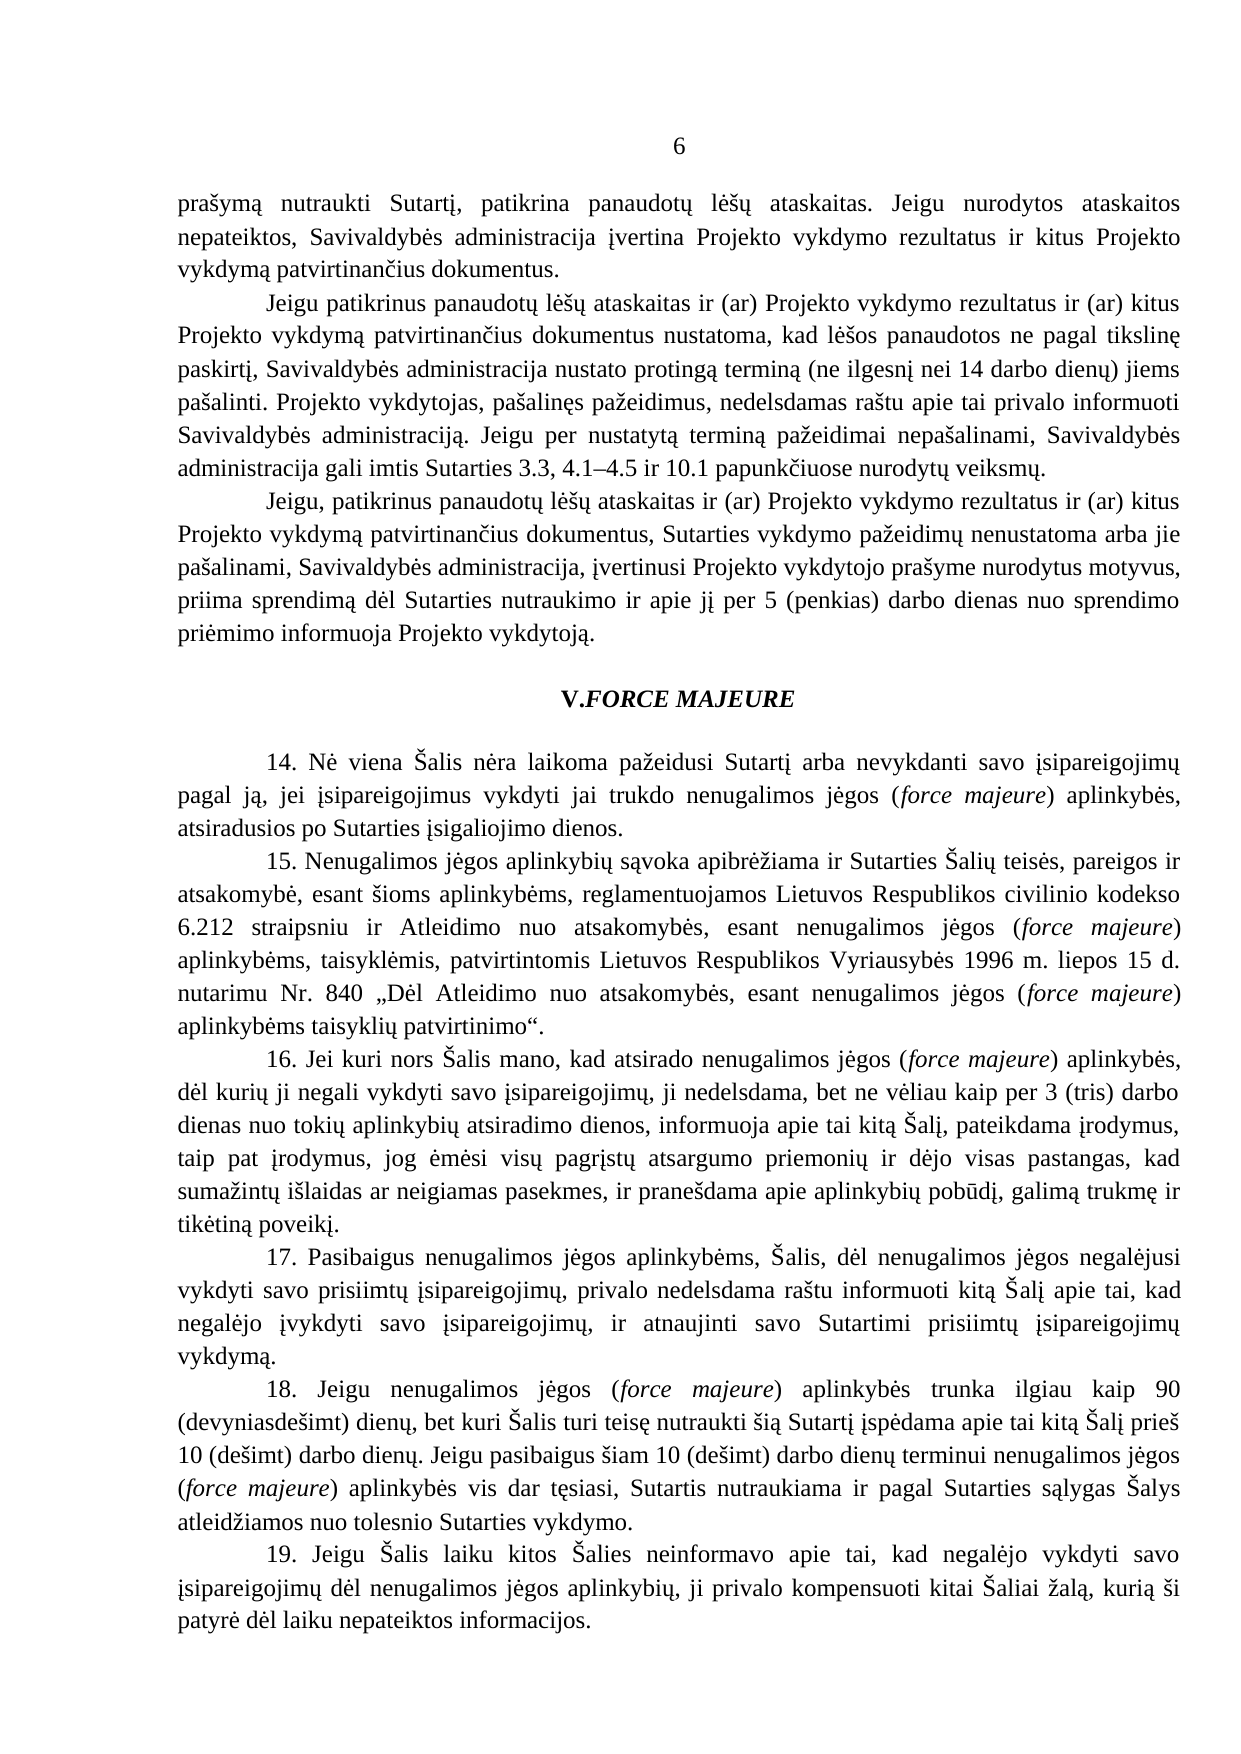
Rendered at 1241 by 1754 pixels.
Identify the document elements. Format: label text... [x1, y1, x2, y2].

text prašymą nutraukti Sutartį, patikrina panaudotų lėšų ataskaitas. Jeigu nurodytos ataskaitos nepateiktos, Savivaldybės administracija įvertina Projekto vykdymo rezultatus ir kitus Projekto vykdymą patvirtinančius dokumentus. [177, 188, 1181, 283]
text 15. Nenugalimos jėgos aplinkybių sąvoka apibrėžiama ir Sutarties Šalių teisės, pareigos ir atsakomybė, esant šioms aplinkybėms, reglamentuojamos Lietuvos Respublikos civilinio kodekso 6.212 straipsniu ir Atleidimo nuo atsakomybės, esant nenugalimos jėgos (force majeure) aplinkybėms, taisyklėmis, patvirtintomis Lietuvos Respublikos Vyriausybės 1996 m. liepos 15 d. nutarimu Nr. 840 „Dėl Atleidimo nuo atsakomybės, esant nenugalimos jėgos (force majeure) aplinkybėms taisyklių patvirtinimo“. [177, 846, 1181, 1040]
text Jeigu, patikrinus panaudotų lėšų ataskaitas ir (ar) Projekto vykdymo rezultatus ir (ar) kitus Projekto vykdymą patvirtinančius dokumentus, Sutarties vykdymo pažeidimų nenustatoma arba jie pašalinami, Savivaldybės administracija, įvertinusi Projekto vykdytojo prašyme nurodytus motyvus, priima sprendimą dėl Sutarties nutraukimo ir apie jį per 5 (penkias) darbo dienas nuo sprendimo priėmimo informuoja Projekto vykdytoją. [177, 486, 1181, 647]
text V.FORCE MAJEURE [177, 684, 1181, 713]
text 16. Jei kuri nors Šalis mano, kad atsirado nenugalimos jėgos (force majeure) aplinkybės, dėl kurių ji negali vykdyti savo įsipareigojimų, ji nedelsdama, bet ne vėliau kaip per 3 (tris) darbo dienas nuo tokių aplinkybių atsiradimo dienos, informuoja apie tai kitą Šalį, pateikdama įrodymus, taip pat įrodymus, jog ėmėsi visų pagrįstų atsargumo priemonių ir dėjo visas pastangas, kad sumažintų išlaidas ar neigiamas pasekmes, ir pranešdama apie aplinkybių pobūdį, galimą trukmę ir tikėtiną poveikį. [177, 1044, 1181, 1238]
text 19. Jeigu Šalis laiku kitos Šalies neinformavo apie tai, kad negalėjo vykdyti savo įsipareigojimų dėl nenugalimos jėgos aplinkybių, ji privalo kompensuoti kitai Šaliai žalą, kurią ši patyrė dėl laiku nepateiktos informacijos. [177, 1539, 1181, 1634]
text 14. Nė viena Šalis nėra laikoma pažeidusi Sutartį arba nevykdanti savo įsipareigojimų pagal ją, jei įsipareigojimus vykdyti jai trukdo nenugalimos jėgos (force majeure) aplinkybės, atsiradusios po Sutarties įsigaliojimo dienos. [177, 747, 1181, 842]
text 17. Pasibaigus nenugalimos jėgos aplinkybėms, Šalis, dėl nenugalimos jėgos negalėjusi vykdyti savo prisiimtų įsipareigojimų, privalo nedelsdama raštu informuoti kitą Šalį apie tai, kad negalėjo įvykdyti savo įsipareigojimų, ir atnaujinti savo Sutartimi prisiimtų įsipareigojimų vykdymą. [177, 1242, 1181, 1370]
text 18. Jeigu nenugalimos jėgos (force majeure) aplinkybės trunka ilgiau kaip 90 (devyniasdešimt) dienų, bet kuri Šalis turi teisę nutraukti šią Sutartį įspėdama apie tai kitą Šalį prieš 10 (dešimt) darbo dienų. Jeigu pasibaigus šiam 10 (dešimt) darbo dienų terminui nenugalimos jėgos (force majeure) aplinkybės vis dar tęsiasi, Sutartis nutraukiama ir pagal Sutarties sąlygas Šalys atleidžiamos nuo tolesnio Sutarties vykdymo. [177, 1374, 1181, 1535]
text Jeigu patikrinus panaudotų lėšų ataskaitas ir (ar) Projekto vykdymo rezultatus ir (ar) kitus Projekto vykdymą patvirtinančius dokumentus nustatoma, kad lėšos panaudotos ne pagal tikslinę paskirtį, Savivaldybės administracija nustato protingą terminą (ne ilgesnį nei 14 darbo dienų) jiems pašalinti. Projekto vykdytojas, pašalinęs pažeidimus, nedelsdamas raštu apie tai privalo informuoti Savivaldybės administraciją. Jeigu per nustatytą terminą pažeidimai nepašalinami, Savivaldybės administracija gali imtis Sutarties 3.3, 4.1–4.5 ir 10.1 papunkčiuose nurodytų veiksmų. [177, 288, 1181, 481]
